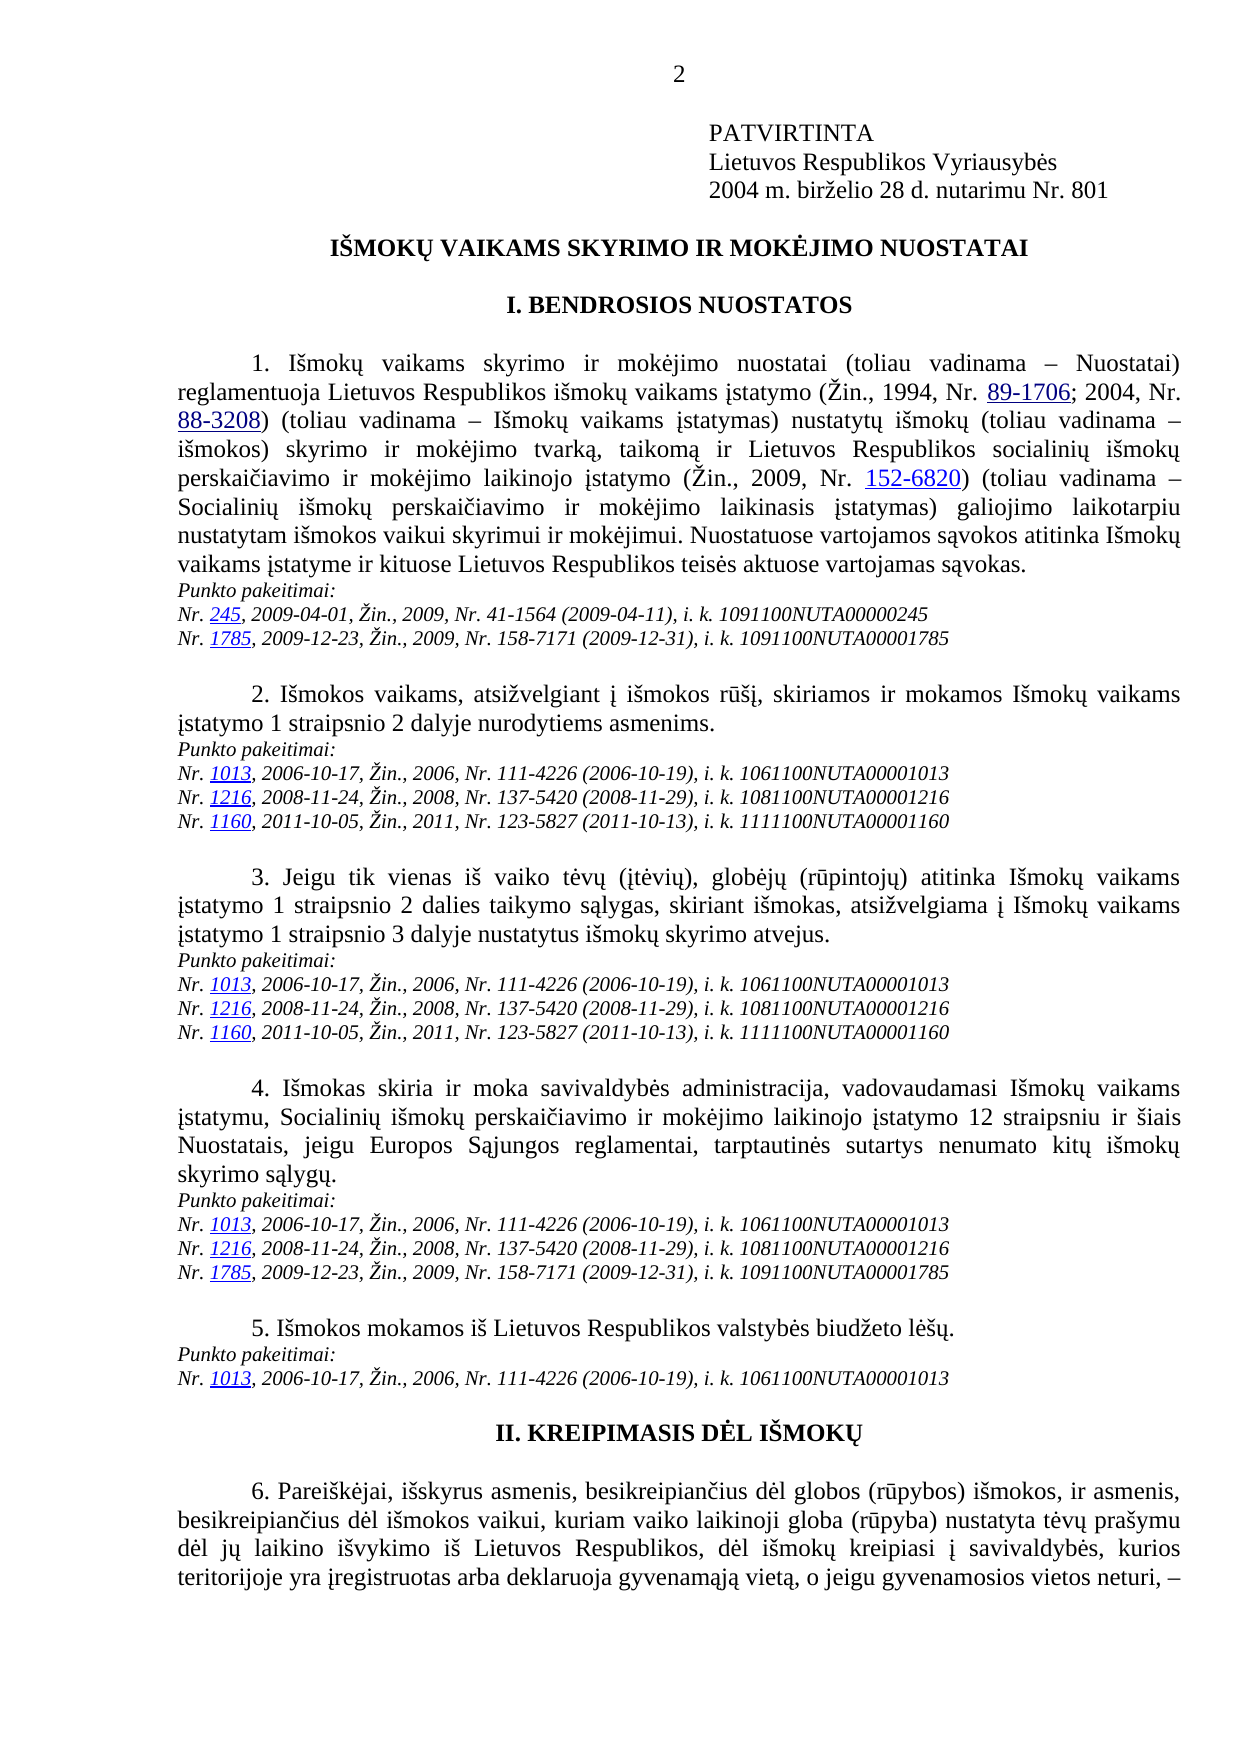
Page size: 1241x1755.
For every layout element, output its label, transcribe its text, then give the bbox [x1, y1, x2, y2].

text I. BENDROSIOS NUOSTATOS [177, 291, 1181, 319]
text Punkto pakeitimai: [177, 1188, 1181, 1212]
text 5. Išmokos mokamos iš Lietuvos Respublikos valstybės biudžeto lėšų. [177, 1313, 1181, 1342]
text Nr. 1785, 2009-12-23, Žin., 2009, Nr. 158-7171 (2009-12-31), i. k. 1091100NUTA00001785 [177, 1260, 1181, 1284]
text Nr. 245, 2009-04-01, Žin., 2009, Nr. 41-1564 (2009-04-11), i. k. 1091100NUTA00000245 [177, 602, 1181, 626]
text Punkto pakeitimai: [177, 578, 1181, 602]
text Nr. 1785, 2009-12-23, Žin., 2009, Nr. 158-7171 (2009-12-31), i. k. 1091100NUTA00001785 [177, 626, 1181, 650]
text IŠMOKŲ VAIKAMS SKYRIMO IR MOKĖJIMO NUOSTATAI [177, 233, 1181, 262]
text Nr. 1013, 2006-10-17, Žin., 2006, Nr. 111-4226 (2006-10-19), i. k. 1061100NUTA00001013 [177, 761, 1181, 785]
text 3. Jeigu tik vienas iš vaiko tėvų (įtėvių), globėjų (rūpintojų) atitinka Išmokų vaikams įstatymo 1 straipsnio 2 dalies taikymo sąlygas, skiriant išmokas, atsižvelgiama į Išmokų vaikams įstatymo 1 straipsnio 3 dalyje nustatytus išmokų skyrimo atvejus. [177, 862, 1181, 948]
text Nr. 1160, 2011-10-05, Žin., 2011, Nr. 123-5827 (2011-10-13), i. k. 1111100NUTA00001160 [177, 1020, 1181, 1044]
text Nr. 1216, 2008-11-24, Žin., 2008, Nr. 137-5420 (2008-11-29), i. k. 1081100NUTA00001216 [177, 1236, 1181, 1260]
text PATVIRTINTA [709, 118, 1181, 147]
text Punkto pakeitimai: [177, 1342, 1181, 1366]
text 4. Išmokas skiria ir moka savivaldybės administracija, vadovaudamasi Išmokų vaikams įstatymu, Socialinių išmokų perskaičiavimo ir mokėjimo laikinojo įstatymo 12 straipsniu ir šiais Nuostatais, jeigu Europos Sąjungos reglamentai, tarptautinės sutartys nenumato kitų išmokų skyrimo sąlygų. [177, 1073, 1181, 1188]
text Punkto pakeitimai: [177, 737, 1181, 761]
text Nr. 1013, 2006-10-17, Žin., 2006, Nr. 111-4226 (2006-10-19), i. k. 1061100NUTA00001013 [177, 1212, 1181, 1236]
text Nr. 1216, 2008-11-24, Žin., 2008, Nr. 137-5420 (2008-11-29), i. k. 1081100NUTA00001216 [177, 785, 1181, 809]
text Punkto pakeitimai: [177, 948, 1181, 972]
text Nr. 1013, 2006-10-17, Žin., 2006, Nr. 111-4226 (2006-10-19), i. k. 1061100NUTA00001013 [177, 1366, 1181, 1390]
text 2. Išmokos vaikams, atsižvelgiant į išmokos rūšį, skiriamos ir mokamos Išmokų vaikams įstatymo 1 straipsnio 2 dalyje nurodytiems asmenims. [177, 679, 1181, 737]
text 2004 m. birželio 28 d. nutarimu Nr. 801 [177, 176, 1181, 204]
text Nr. 1160, 2011-10-05, Žin., 2011, Nr. 123-5827 (2011-10-13), i. k. 1111100NUTA00001160 [177, 809, 1181, 833]
text Nr. 1216, 2008-11-24, Žin., 2008, Nr. 137-5420 (2008-11-29), i. k. 1081100NUTA00001216 [177, 996, 1181, 1020]
text 1. Išmokų vaikams skyrimo ir mokėjimo nuostatai (toliau vadinama – Nuostatai) reglamentuoja Lietuvos Respublikos išmokų vaikams įstatymo (Žin., 1994, Nr. 89-1706; 2004, Nr. 88-3208) (toliau vadinama – Išmokų vaikams įstatymas) nustatytų išmokų (toliau vadinama – išmokos) skyrimo ir mokėjimo tvarką, taikomą ir Lietuvos Respublikos socialinių išmokų perskaičiavimo ir mokėjimo laikinojo įstatymo (Žin., 2009, Nr. 152-6820) (toliau vadinama – Socialinių išmokų perskaičiavimo ir mokėjimo laikinasis įstatymas) galiojimo laikotarpiu nustatytam išmokos vaikui skyrimui ir mokėjimui. Nuostatuose vartojamos sąvokos atitinka Išmokų vaikams įstatyme ir kituose Lietuvos Respublikos teisės aktuose vartojamas sąvokas. [177, 348, 1181, 578]
text II. KREIPIMASIS DĖL IŠMOKŲ [177, 1418, 1181, 1447]
text 6. Pareiškėjai, išskyrus asmenis, besikreipiančius dėl globos (rūpybos) išmokos, ir asmenis, besikreipiančius dėl išmokos vaikui, kuriam vaiko laikinoji globa (rūpyba) nustatyta tėvų prašymu dėl jų laikino išvykimo iš Lietuvos Respublikos, dėl išmokų kreipiasi į savivaldybės, kurios teritorijoje yra įregistruotas arba deklaruoja gyvenamąją vietą, o jeigu gyvenamosios vietos neturi, – [177, 1476, 1181, 1591]
text Lietuvos Respublikos Vyriausybės [177, 147, 1181, 176]
text Nr. 1013, 2006-10-17, Žin., 2006, Nr. 111-4226 (2006-10-19), i. k. 1061100NUTA00001013 [177, 972, 1181, 996]
